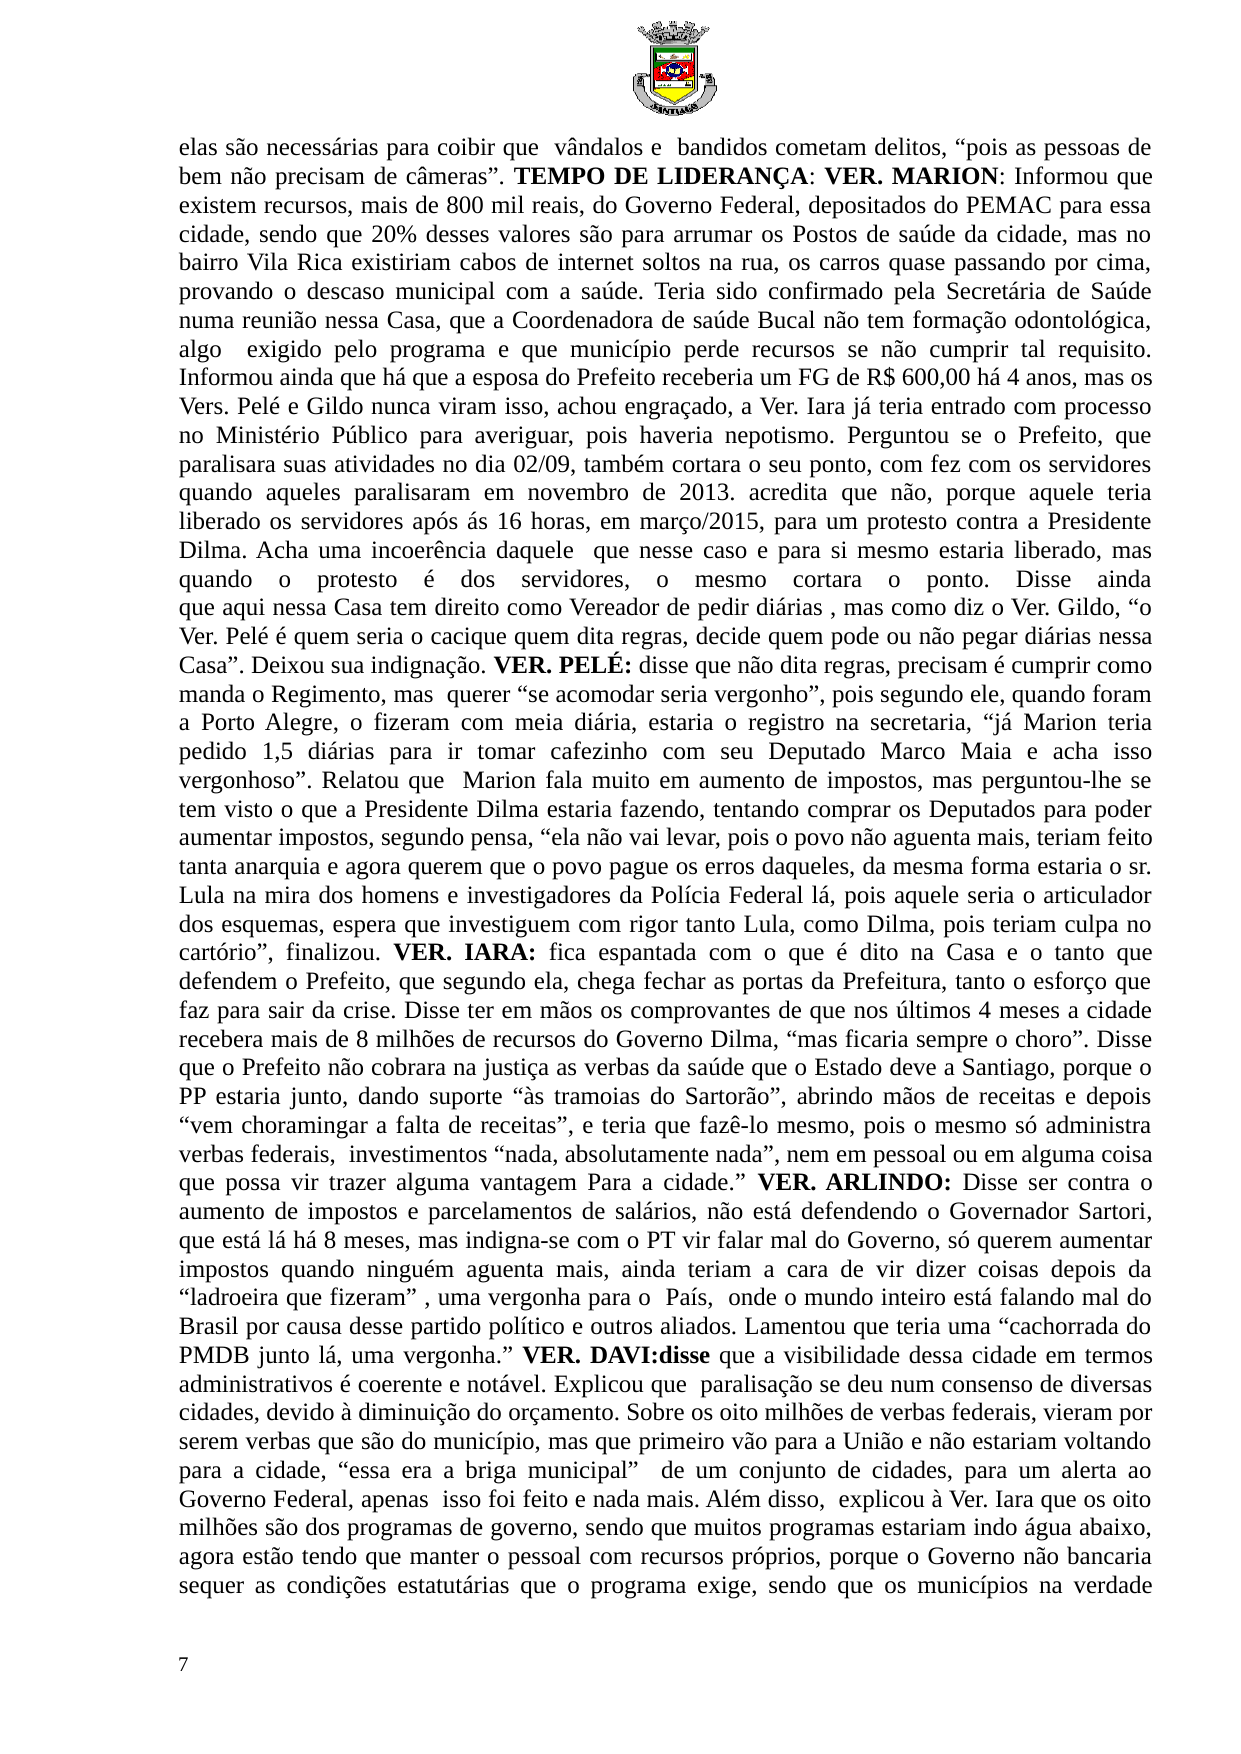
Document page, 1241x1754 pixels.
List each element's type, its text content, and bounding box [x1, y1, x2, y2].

list elas são necessárias para coibir que vândalos e bandidos cometam delitos, “pois as pessoas de bem não precisam de câmeras”. TEMPO DE LIDERANÇA: VER. MARION: Informou que existem recursos, mais de 800 mil reais, do Governo Federal, depositados do PEMAC para essa cidade, sendo que 20% desses valores são para arrumar os Postos de saúde da cidade, mas no bairro Vila Rica existiriam cabos de internet soltos na rua, os carros quase passando por cima, provando o descaso municipal com a saúde. Teria sido confirmado pela Secretária de Saúde numa reunião nessa Casa, que a Coordenadora de saúde Bucal não tem formação odontológica, algo exigido pelo programa e que município perde recursos se não cumprir tal requisito. Informou ainda que há que a esposa do Prefeito receberia um FG de R$ 600,00 há 4 anos, mas os Vers. Pelé e Gildo nunca viram isso, achou engraçado, a Ver. Iara já teria entrado com processo no Ministério Público para averiguar, pois haveria nepotismo. Perguntou se o Prefeito, que paralisara suas atividades no dia 02/09, também cortara o seu ponto, com fez com os servidores quando aqueles paralisaram em novembro de 2013. acredita que não, porque aquele teria liberado os servidores após ás 16 horas, em março/2015, para um protesto contra a Presidente Dilma. Acha uma incoerência daquele que nesse caso e para si mesmo estaria liberado, mas quando o protesto é dos servidores, o mesmo cortara o ponto. Disse ainda que aqui nessa Casa tem direito como Vereador de pedir diárias , mas como diz o Ver. Gildo, “o Ver. Pelé é quem seria o cacique quem dita regras, decide quem pode ou não pegar diárias nessa Casa”. Deixou sua indignação. VER. PELÉ: disse que não dita regras, precisam é cumprir como manda o Regimento, mas querer “se acomodar seria vergonho”, pois segundo ele, quando foram a Porto Alegre, o fizeram com meia diária, estaria o registro na secretaria, “já Marion teria pedido 1,5 diárias para ir tomar cafezinho com seu Deputado Marco Maia e acha isso vergonhoso”. Relatou que Marion fala muito em aumento de impostos, mas perguntou-lhe se tem visto o que a Presidente Dilma estaria fazendo, tentando comprar os Deputados para poder aumentar impostos, segundo pensa, “ela não vai levar, pois o povo não aguenta mais, teriam feito tanta anarquia e agora querem que o povo pague os erros daqueles, da mesma forma estaria o sr. Lula na mira dos homens e investigadores da Polícia Federal lá, pois aquele seria o articulador dos esquemas, espera que investiguem com rigor tanto Lula, como Dilma, pois teriam culpa no cartório”, finalizou. VER. IARA: fica espantada com o que é dito na Casa e o tanto que defendem o Prefeito, que segundo ela, chega fechar as portas da Prefeitura, tanto o esforço que faz para sair da crise. Disse ter em mãos os comprovantes de que nos últimos 4 meses a cidade recebera mais de 8 milhões de recursos do Governo Dilma, “mas ficaria sempre o choro”. Disse que o Prefeito não cobrara na justiça as verbas da saúde que o Estado deve a Santiago, porque o PP estaria junto, dando suporte “às tramoias do Sartorão”, abrindo mãos de receitas e depois “vem choramingar a falta de receitas”, e teria que fazê-lo mesmo, pois o mesmo só administra verbas federais, investimentos “nada, absolutamente nada”, nem em pessoal ou em alguma coisa que possa vir trazer alguma vantagem Para a cidade.” VER. ARLINDO: Disse ser contra o aumento de impostos e parcelamentos de salários, não está defendendo o Governador Sartori, que está lá há 8 meses, mas indigna-se com o PT vir falar mal do Governo, só querem aumentar impostos quando ninguém aguenta mais, ainda teriam a cara de vir dizer coisas depois da “ladroeira que fizeram” , uma vergonha para o País, onde o mundo inteiro está falando mal do Brasil por causa desse partido político e outros aliados. Lamentou que teria uma “cachorrada do PMDB junto lá, uma vergonha.” VER. DAVI:disse que a visibilidade dessa cidade em termos administrativos é coerente e notável. Explicou que paralisação se deu num consenso de diversas cidades, devido à diminuição do orçamento. Sobre os oito milhões de verbas federais, vieram por serem verbas que são do município, mas que primeiro vão para a União e não estariam voltando para a cidade, “essa era a briga municipal” de um conjunto de cidades, para um alerta ao Governo Federal, apenas isso foi feito e nada mais. Além disso, explicou à Ver. Iara que os oito milhões são dos programas de governo, sendo que muitos programas estariam indo água abaixo, agora estão tendo que manter o pessoal com recursos próprios, porque o Governo não bancaria sequer as condições estatutárias que o programa exige, sendo que os municípios na verdade [141, 132, 1153, 1599]
